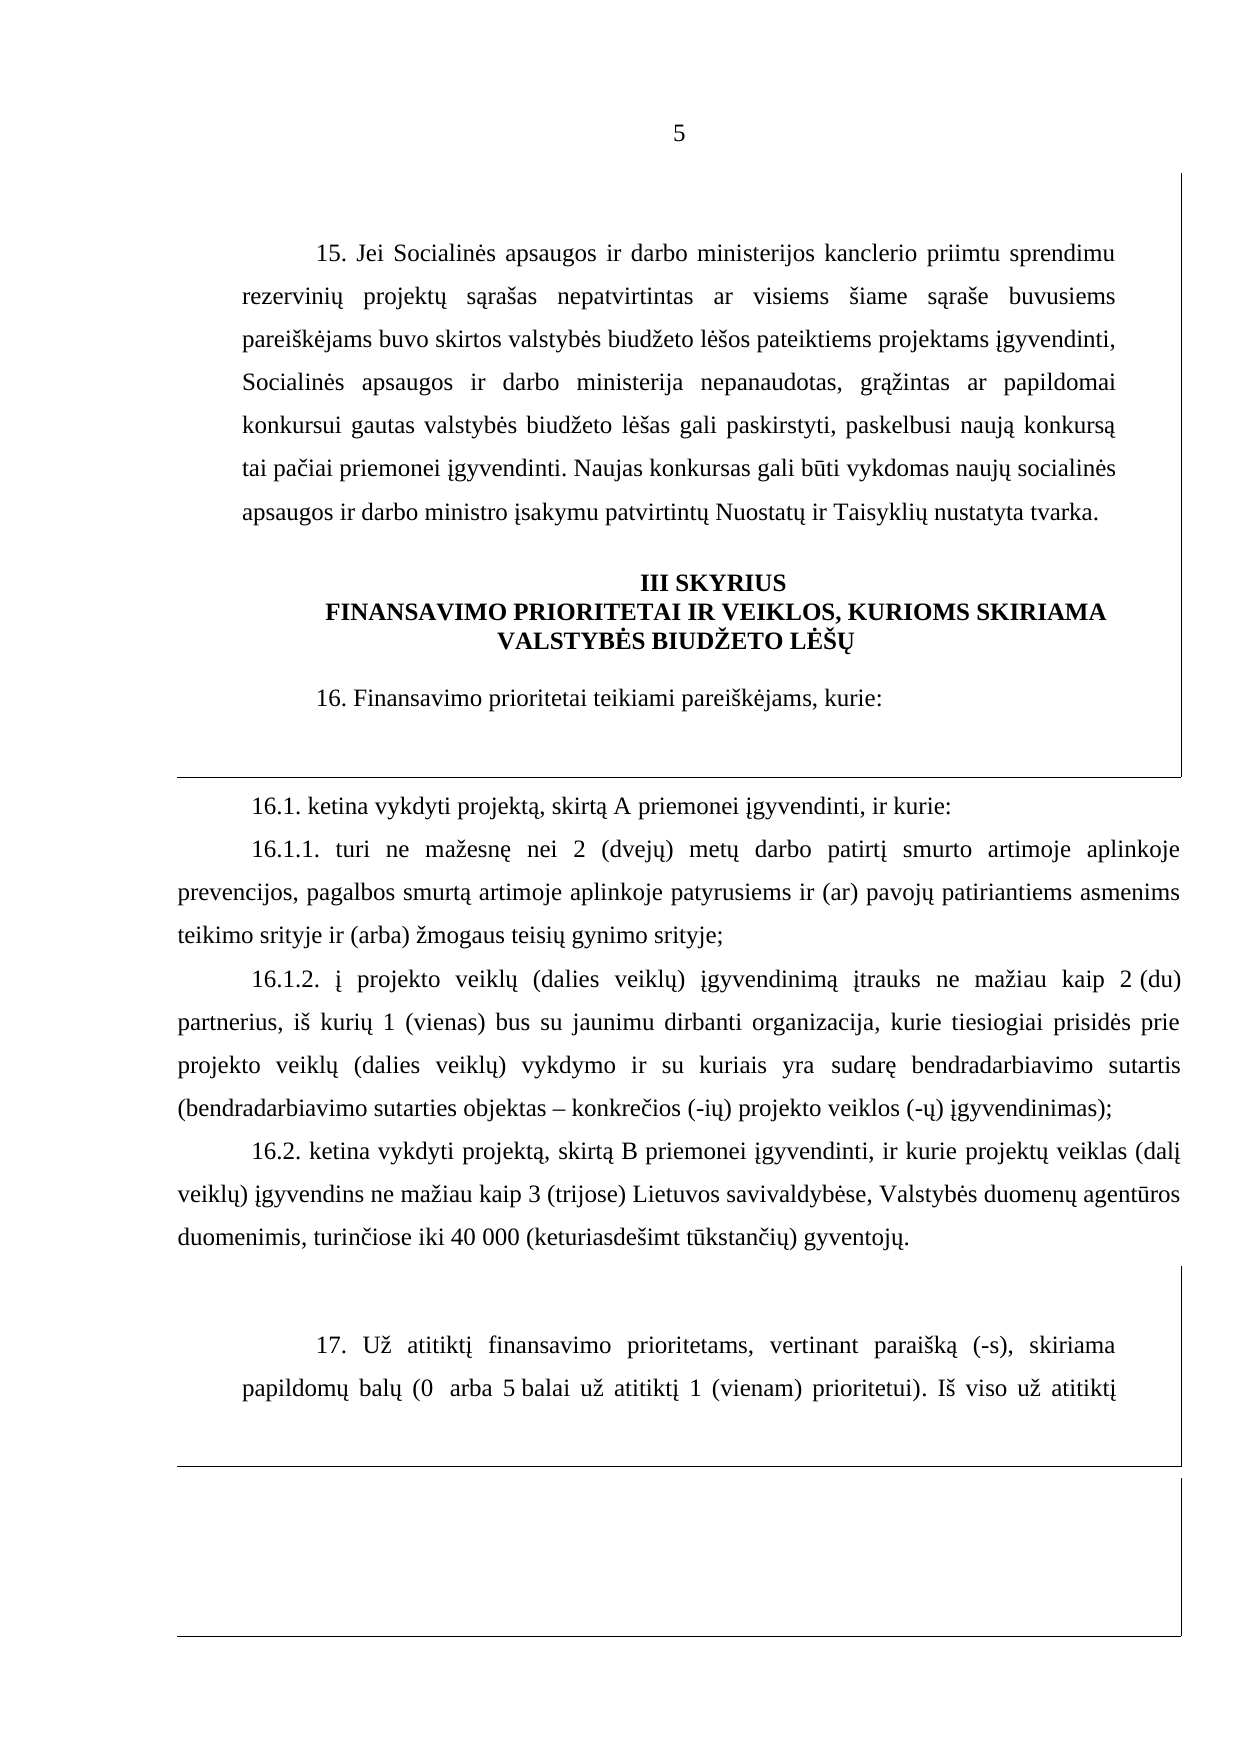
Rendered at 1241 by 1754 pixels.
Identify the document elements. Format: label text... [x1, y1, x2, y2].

text 16.1.2. į projekto veiklų (dalies veiklų) įgyvendinimą įtrauks ne mažiau kaip 2 (du) partnerius, iš kurių 1 (vienas) bus su jaunimu dirbanti organizacija, kurie tiesiogiai prisidės prie projekto veiklų (dalies veiklų) vykdymo ir su kuriais yra sudarę bendradarbiavimo sutartis (bendradarbiavimo sutarties objektas – konkrečios (-ių) projekto veiklos (-ų) įgyvendinimas); [177, 964, 1181, 1122]
text III skyrius [177, 568, 1181, 597]
text 17. Už atitiktį finansavimo prioritetams, vertinant paraišką (-s), skiriama papildomų balų (0 arba 5 balai už atitiktį 1 (vienam) prioritetui). Iš viso už atitiktį prioritetams galima gauti 10 (dešimt) balų (A priemonė) ir 5 (penkis) balus (B priemonė). [177, 1266, 1181, 1466]
text 16.1.1. turi ne mažesnę nei 2 (dvejų) metų darbo patirtį smurto artimoje aplinkoje prevencijos, pagalbos smurtą artimoje aplinkoje patyrusiems ir (ar) pavojų patiriantiems asmenims teikimo srityje ir (arba) žmogaus teisių gynimo srityje; [177, 834, 1181, 949]
text 16. Finansavimo prioritetai teikiami pareiškėjams, kurie: [177, 683, 1181, 777]
text Finansavimo prioritetai ir veiklos, KURIOMS SKIRIAMA VALSTYBĖS BIUDŽETO LĖŠŲ [177, 597, 1181, 655]
text 15. Jei Socialinės apsaugos ir darbo ministerijos kanclerio priimtu sprendimu rezervinių projektų sąrašas nepatvirtintas ar visiems šiame sąraše buvusiems pareiškėjams buvo skirtos valstybės biudžeto lėšos pateiktiems projektams įgyvendinti, Socialinės apsaugos ir darbo ministerija nepanaudotas, grąžintas ar papildomai konkursui gautas valstybės biudžeto lėšas gali paskirstyti, paskelbusi naują konkursą tai pačiai priemonei įgyvendinti. Naujas konkursas gali būti vykdomas naujų socialinės apsaugos ir darbo ministro įsakymu patvirtintų Nuostatų ir Taisyklių nustatyta tvarka. [177, 173, 1181, 525]
text 16.1. ketina vykdyti projektą, skirtą A priemonei įgyvendinti, ir kurie: [177, 791, 1181, 820]
text 16.2. ketina vykdyti projektą, skirtą B priemonei įgyvendinti, ir kurie projektų veiklas (dalį veiklų) įgyvendins ne mažiau kaip 3 (trijose) Lietuvos savivaldybėse, Valstybės duomenų agentūros duomenimis, turinčiose iki 40 000 (keturiasdešimt tūkstančių) gyventojų. [177, 1136, 1181, 1251]
